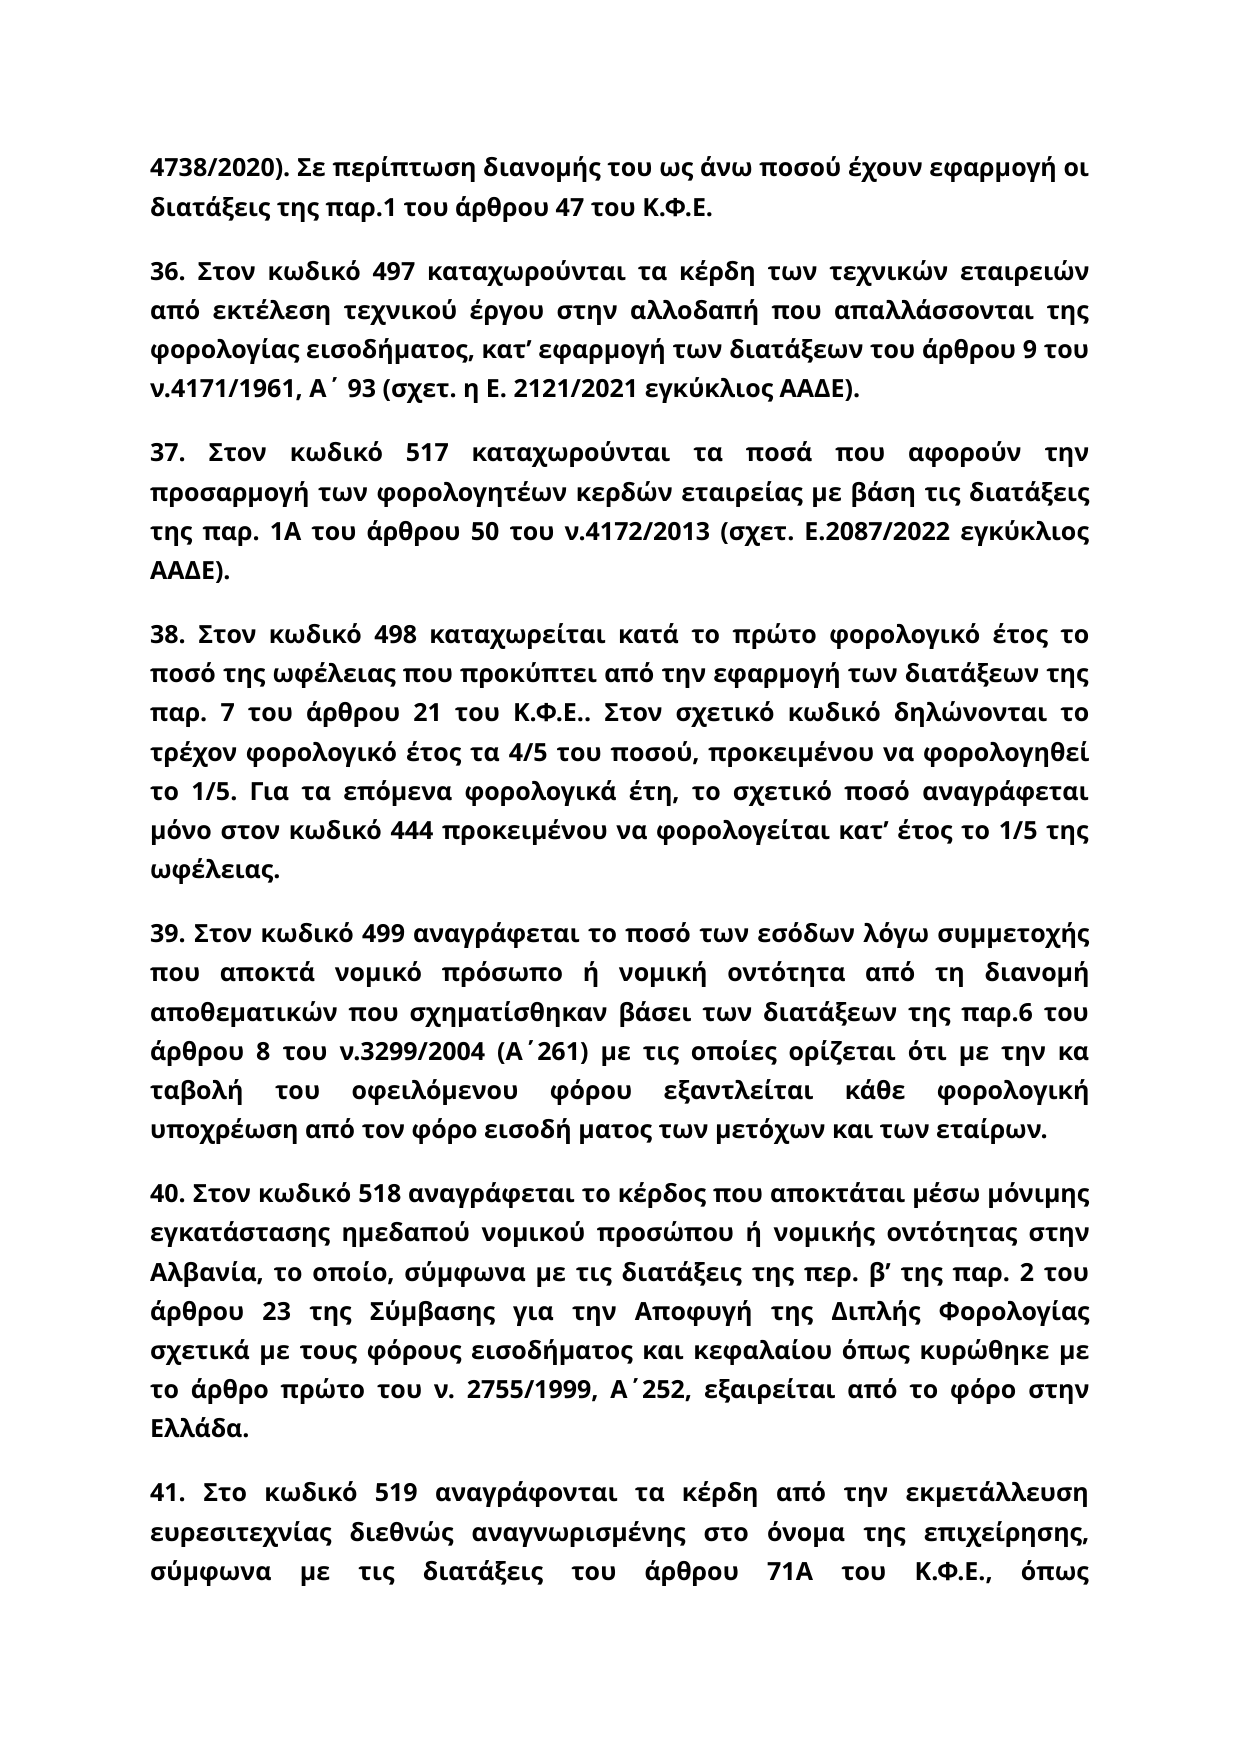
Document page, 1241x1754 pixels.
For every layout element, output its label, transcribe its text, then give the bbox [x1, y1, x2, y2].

text 38. Στον κωδικό 498 καταχωρείται κατά το πρώτο φορολογικό έτος το ποσό της ωφέλειας που προκύπτει από την εφαρμογή των διατάξεων της παρ. 7 του άρθρου 21 του Κ.Φ.Ε.. Στον σχετικό κωδικό δηλώνονται το τρέχον φορολογικό έτος τα 4/5 του ποσού, προκειμένου να φορολογηθεί το 1/5. Για τα επόμενα φορολογικά έτη, το σχετικό ποσό αναγράφεται μόνο στον κωδικό 444 προκειμένου να φορολογείται κατ’ έτος το 1/5 της ωφέλειας. [150, 617, 1090, 886]
text 4738/2020). Σε περίπτωση διανομής του ως άνω ποσού έχουν εφαρμογή οι διατάξεις της παρ.1 του άρθρου 47 του Κ.Φ.Ε. [150, 150, 1090, 223]
text 40. Στον κωδικό 518 αναγράφεται το κέρδος που αποκτάται μέσω μόνιμης εγκατάστασης ημεδαπού νομικού προσώπου ή νομικής οντότητας στην Αλβανία, το οποίο, σύμφωνα με τις διατάξεις της περ. β’ της παρ. 2 του άρθρου 23 της Σύμβασης για την Αποφυγή της Διπλής Φορολογίας σχετικά με τους φόρους εισοδήματος και κεφαλαίου όπως κυρώθηκε με το άρθρο πρώτο του ν. 2755/1999, Α΄252, εξαιρείται από το φόρο στην Ελλάδα. [150, 1176, 1090, 1445]
text 39. Στον κωδικό 499 αναγράφεται το ποσό των εσόδων λόγω συμμετοχής που αποκτά νομικό πρόσωπο ή νομική οντότητα από τη διανομή αποθεματικών που σχηματίσθηκαν βάσει των διατάξεων της παρ.6 του άρθρου 8 του ν.3299/2004 (Α΄261) με τις οποίες ορίζεται ότι με την κα ταβολή του οφειλόμενου φόρου εξαντλείται κάθε φορολογική υποχρέωση από τον φόρο εισοδή ματος των μετόχων και των εταίρων. [150, 916, 1090, 1146]
text 41. Στο κωδικό 519 αναγράφονται τα κέρδη από την εκμετάλλευση ευρεσιτεχνίας διεθνώς αναγνωρισμένης στο όνομα της επιχείρησης, σύμφωνα με τις διατάξεις του άρθρου 71Α του Κ.Φ.Ε., όπως [150, 1475, 1090, 1587]
text 36. Στον κωδικό 497 καταχωρούνται τα κέρδη των τεχνικών εταιρειών από εκτέλεση τεχνικού έργου στην αλλοδαπή που απαλλάσσονται της φορολογίας εισοδήματος, κατ’ εφαρμογή των διατάξεων του άρθρου 9 του ν.4171/1961, Α΄ 93 (σχετ. η Ε. 2121/2021 εγκύκλιος ΑΑΔΕ). [150, 253, 1090, 405]
text 37. Στον κωδικό 517 καταχωρούνται τα ποσά που αφορούν την προσαρμογή των φορολογητέων κερδών εταιρείας με βάση τις διατάξεις της παρ. 1Α του άρθρου 50 του ν.4172/2013 (σχετ. Ε.2087/2022 εγκύκλιος ΑΑΔΕ). [150, 435, 1090, 587]
